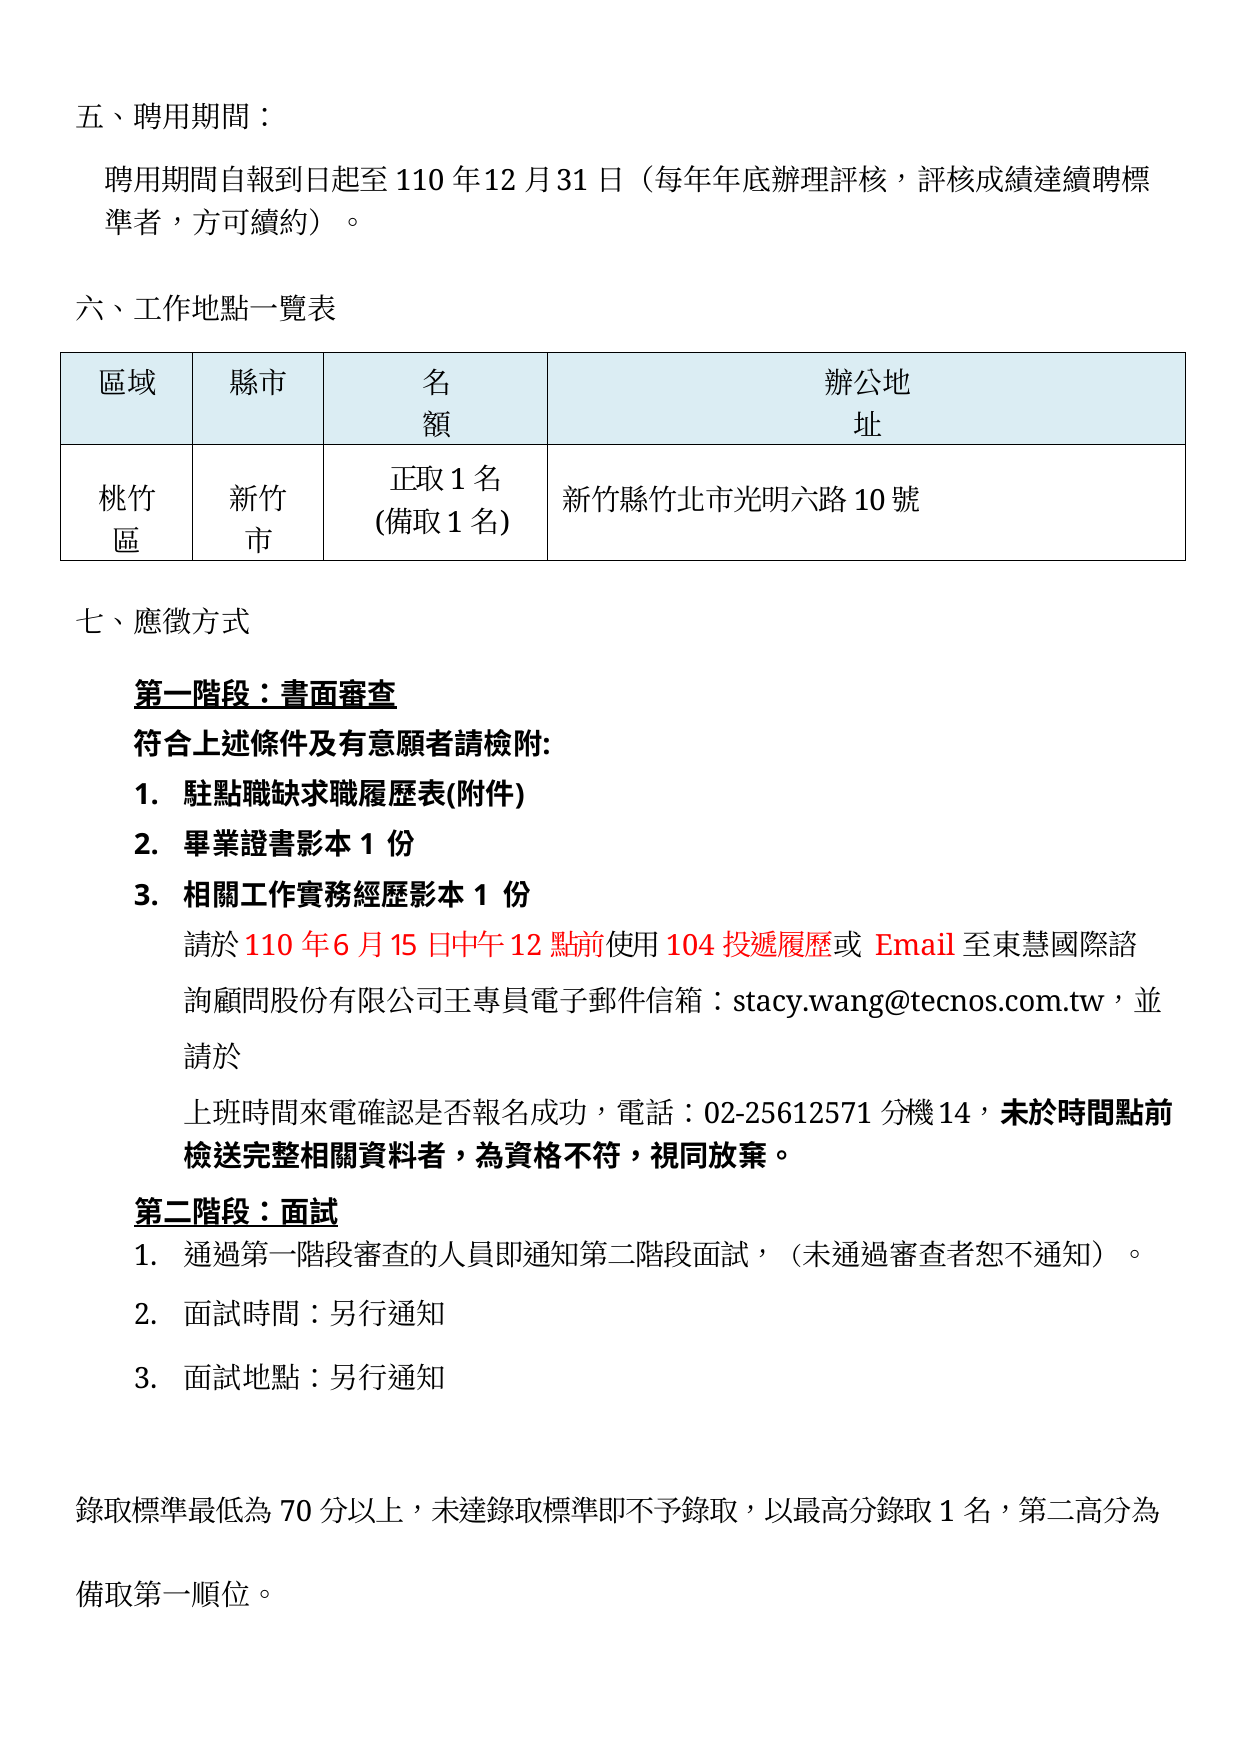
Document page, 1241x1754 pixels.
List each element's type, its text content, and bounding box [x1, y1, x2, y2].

text 請於 110 年 6 月 15 日中午 12 點前使用 104 投遞履歷或Email 至東慧國際諮詢顧問股份有限公司王專員電子郵件信箱：stacy.wang@tecnos.com.tw，並請於 [184, 922, 1166, 1076]
table_header 名額 [324, 353, 547, 444]
table_header 區域 [61, 353, 192, 444]
text 錄取標準最低為 70 分以上，未達錄取標準即不予錄取，以最高分錄取 1 名，第二高分為備取第一順位。 [75, 1488, 1166, 1614]
table_cell 桃竹區 [61, 445, 192, 559]
subtitle 第一階段：書面審查 [134, 664, 1209, 714]
table_cell 新竹市 [193, 445, 323, 559]
table_cell 正取 1 名 (備取 1 名) [324, 445, 547, 559]
list 面試時間：另行通知 [134, 1291, 1209, 1333]
subtitle 相關工作實務經歷影本 1 份 [134, 864, 1209, 916]
subtitle 駐點職缺求職履歷表(附件) [134, 764, 1209, 814]
text 符合上述條件及有意願者請檢附: [134, 714, 1209, 764]
text 上班時間來電確認是否報名成功，電話：02-25612571 分機 14，未於時間點前 [184, 1089, 1209, 1132]
text 五、聘用期間： [75, 94, 1209, 136]
table_header 縣市 [193, 353, 323, 444]
list 面試地點：另行通知 [134, 1355, 1209, 1397]
list 通過第一階段審查的人員即通知第二階段面試，（未通過審查者恕不通知）。 [134, 1244, 1209, 1270]
table_cell 新竹縣竹北市光明六路10號 [548, 445, 1185, 559]
text 七、應徵方式 [75, 599, 1209, 641]
text 聘用期間自報到日起至 110 年 12 月 31 日（每年年底辦理評核，評核成績達續聘標準者，方可續約）。 [104, 157, 1155, 242]
text 六、工作地點一覽表 [75, 286, 1209, 327]
subtitle 檢送完整相關資料者，為資格不符，視同放棄。第二階段：面試 [134, 1132, 797, 1231]
table_header 辦公地址 [548, 353, 1185, 444]
list 畢業證書影本 1 份 [134, 814, 1209, 864]
